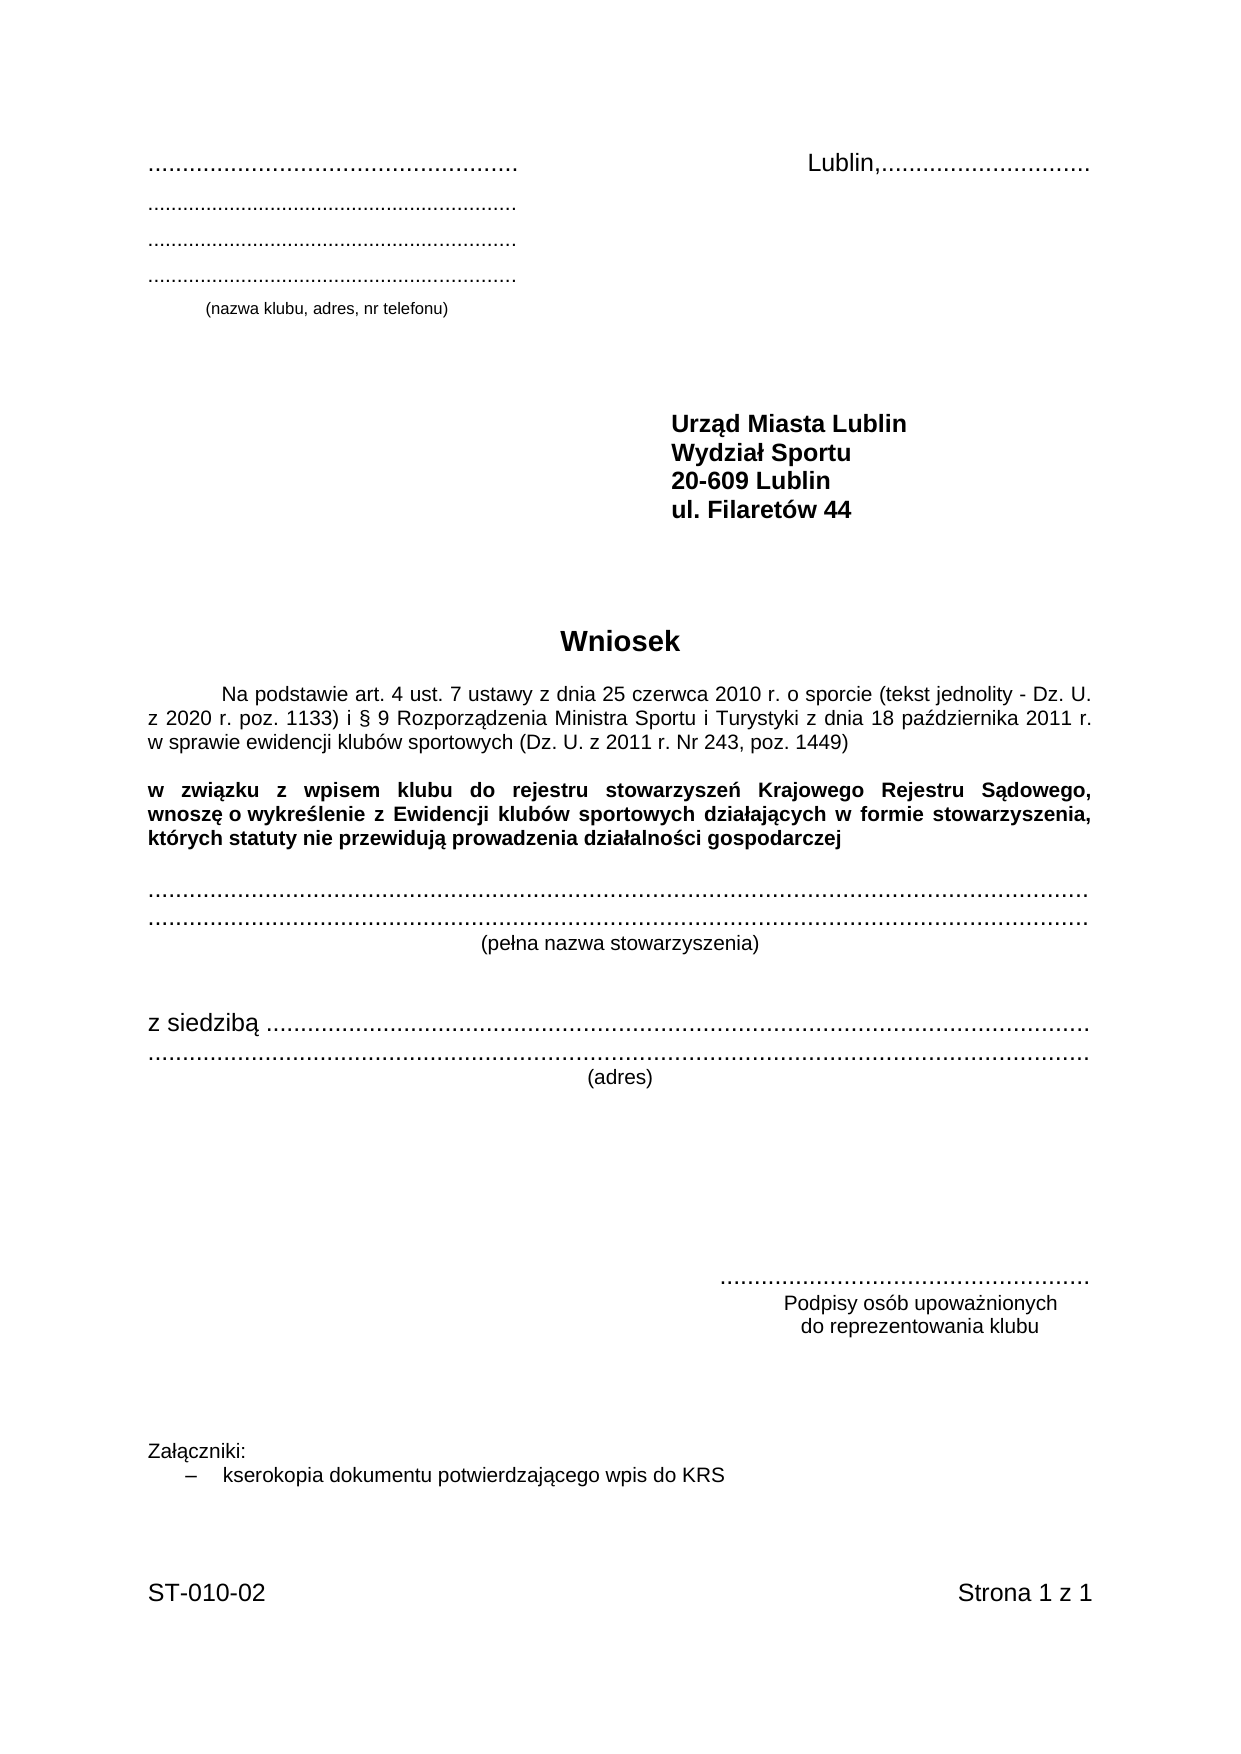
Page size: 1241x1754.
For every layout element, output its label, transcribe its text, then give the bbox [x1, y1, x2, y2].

text z siedzibą . [148, 1008, 1092, 1036]
list kserokopia dokumentu potwierdzającego wpis do KRS [185, 1463, 1092, 1487]
text (adres) [148, 1065, 1092, 1089]
text Wydział Sportu [671, 437, 1092, 466]
text ul. Filaretów 44 [671, 495, 1092, 524]
text Lublin, [148, 148, 1092, 176]
text Urząd Miasta Lublin [671, 409, 1092, 437]
text (nazwa klubu, adres, nr telefonu) [205, 298, 1092, 318]
text Załączniki: [148, 1439, 1092, 1463]
text (pełna nazwa stowarzyszenia) [148, 931, 1092, 955]
text Na podstawie art. 4 ust. 7 ustawy z dnia 25 czerwca 2010 r. o sporcie (tekst jednolity - Dz. U. z 2020 r. poz. 1133) i § 9 Rozporządzenia Ministra Sportu i Turystyki z dnia 18 października 2011 r. w sprawie ewidencji klubów sportowych (Dz. U. z 2011 r. Nr 243, poz. 1449) [148, 682, 1092, 754]
text do reprezentowania klubu [783, 1314, 1092, 1338]
text 20-609 Lublin [671, 466, 1092, 495]
text w związku z wpisem klubu do rejestru stowarzyszeń Krajowego Rejestru Sądowego, wnoszę o wykreślenie z Ewidencji klubów sportowych działających w formie stowarzyszenia, których statuty nie przewidują prowadzenia działalności gospodarczej [148, 778, 1092, 849]
text Podpisy osób upoważnionych [783, 1290, 1092, 1314]
text Wniosek [148, 624, 1092, 658]
